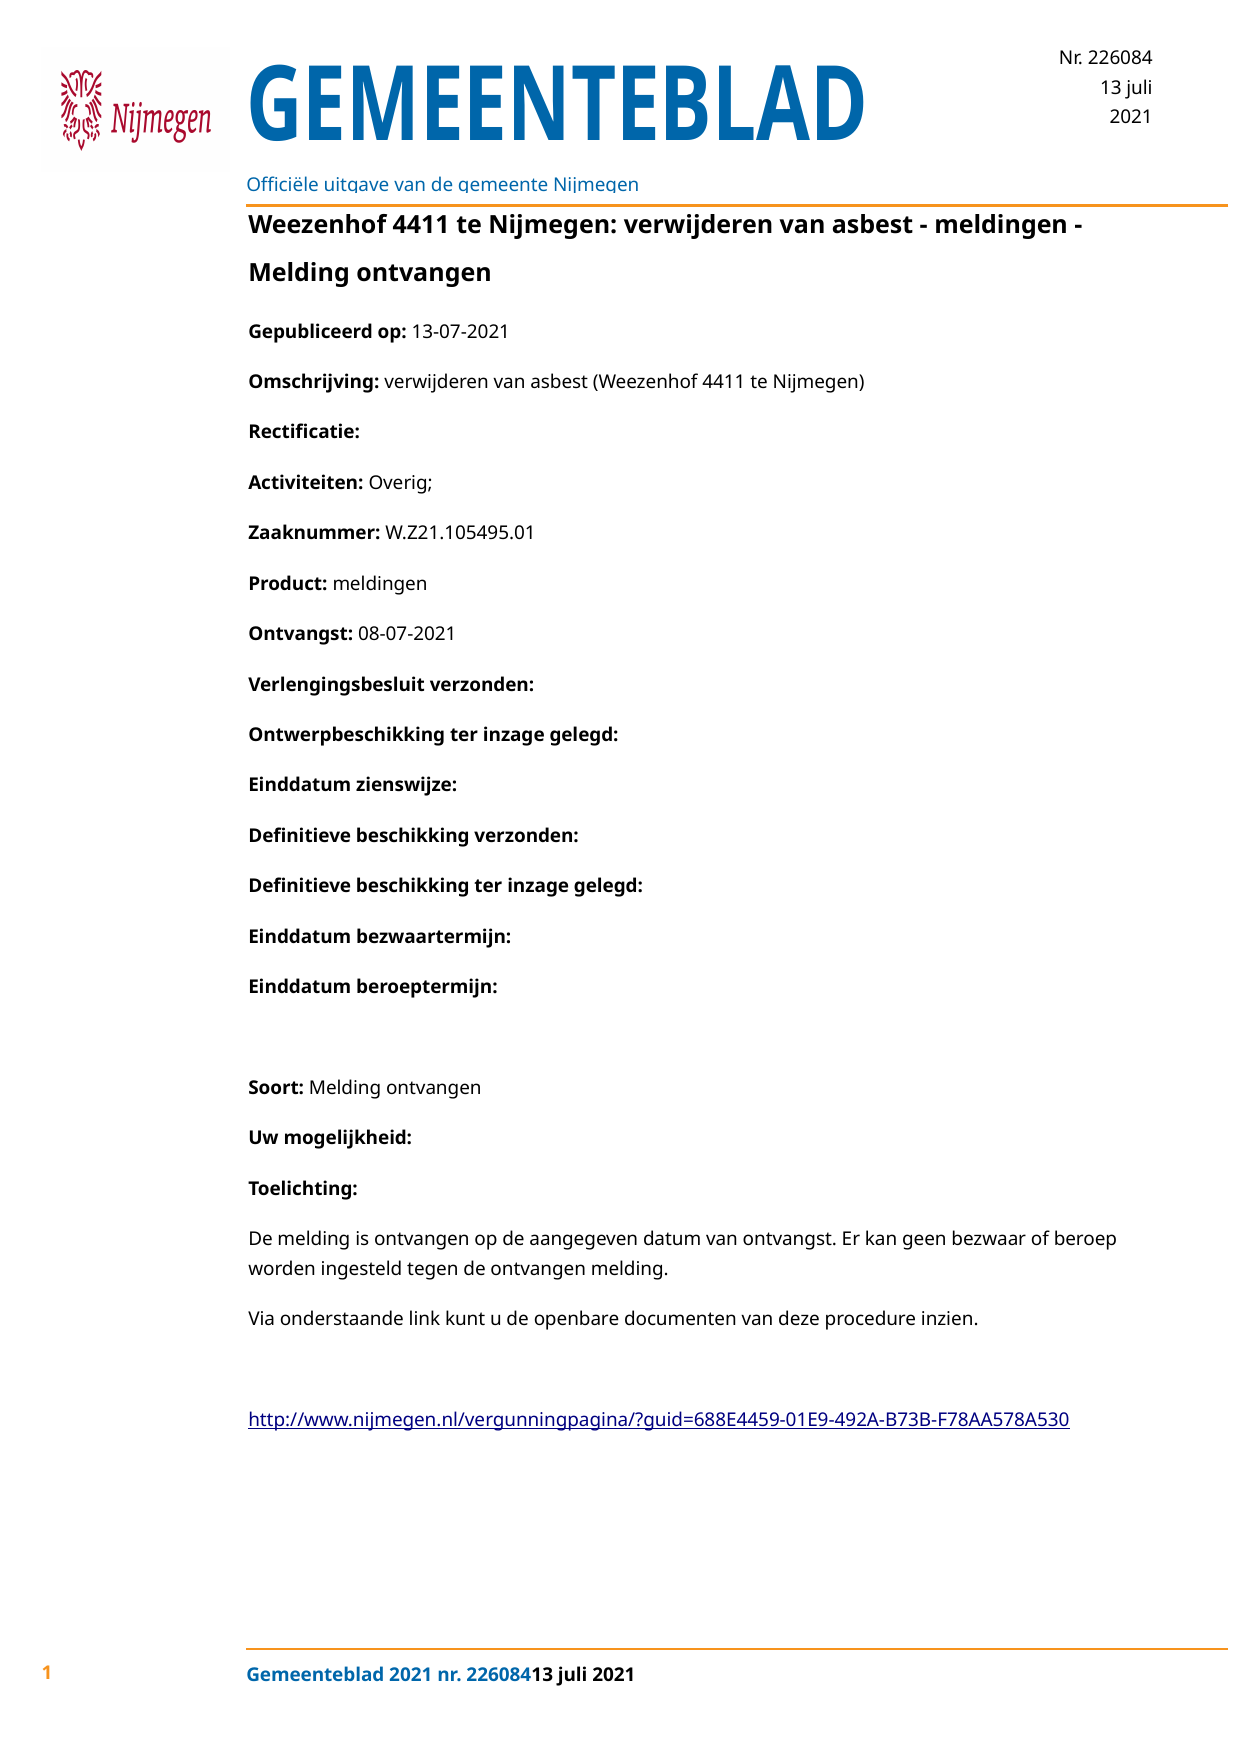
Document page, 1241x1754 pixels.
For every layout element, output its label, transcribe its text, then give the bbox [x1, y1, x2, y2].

text Activiteiten: Overig; [248, 469, 1152, 495]
text De melding is ontvangen op de aangegeven datum van ontvangst. Er kan geen bezwaar of beroep worden ingesteld tegen de ontvangen melding. [248, 1225, 1152, 1281]
text Rectificatie: [248, 419, 1152, 444]
text Omschrijving: verwijderen van asbest (Weezenhof 4411 te Nijmegen) [248, 368, 1152, 394]
text Toelichting: [248, 1175, 1152, 1201]
text Einddatum zienswijze: [248, 772, 1152, 797]
text Definitieve beschikking ter inzage gelegd: [248, 872, 1152, 898]
text Soort: Melding ontvangen [248, 1074, 1152, 1100]
text http://www.nijmegen.nl/vergunningpagina/?guid=688E4459-01E9-492A-B73B-F78AA578A530 [248, 1406, 1152, 1432]
text Definitieve beschikking verzonden: [248, 822, 1152, 848]
text Ontvangst: 08-07-2021 [248, 620, 1152, 646]
text Verlengingsbesluit verzonden: [248, 671, 1152, 697]
text Ontwerpbeschikking ter inzage gelegd: [248, 721, 1152, 747]
text Product: meldingen [248, 570, 1152, 596]
text Weezenhof 4411 te Nijmegen: verwijderen van asbest - meldingen - Melding ontvangen [248, 207, 1152, 288]
text Gepubliceerd op: 13-07-2021 [248, 318, 1152, 344]
text Einddatum beroeptermijn: [248, 973, 1152, 999]
text Via onderstaande link kunt u de openbare documenten van deze procedure inzien. [248, 1305, 1152, 1331]
text Zaaknummer: W.Z21.105495.01 [248, 519, 1152, 545]
text Uw mogelijkheid: [248, 1124, 1152, 1150]
picture [41, 47, 231, 172]
text Einddatum bezwaartermijn: [248, 923, 1152, 949]
